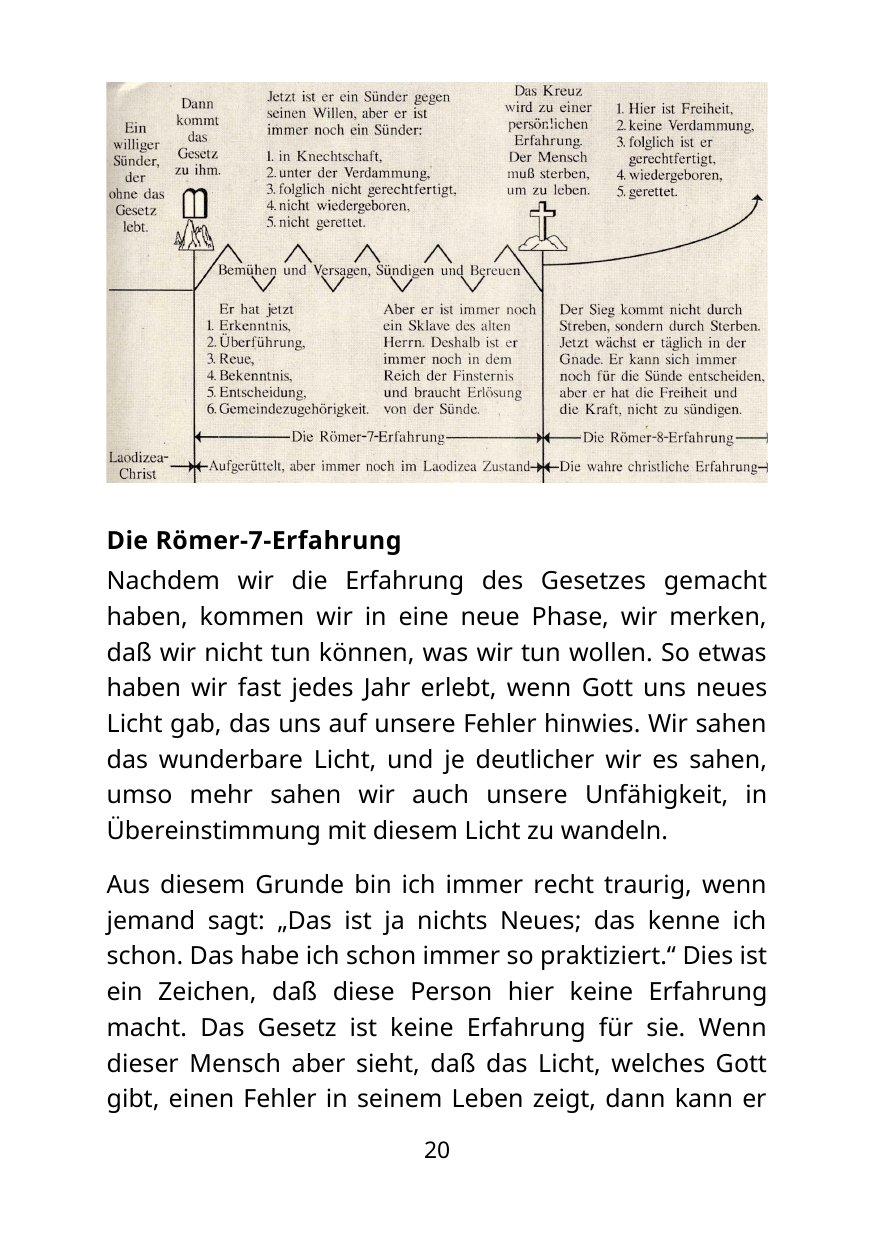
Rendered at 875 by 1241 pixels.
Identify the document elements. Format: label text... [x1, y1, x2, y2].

subtitle Die Römer-7-Erfahrung [106, 523, 768, 557]
text Aus diesem Grunde bin ich immer recht traurig, wenn jemand sagt: „Das ist ja nichts Neues; das kenne ich schon. Das habe ich schon immer so praktiziert.“ Dies ist ein Zeichen, daß diese Person hier keine Erfahrung macht. Das Gesetz ist keine Erfahrung für sie. Wenn dieser Mensch aber sieht, daß das Licht, welches Gott gibt, einen Fehler in seinem Leben zeigt, dann kann er [106, 867, 768, 1115]
text Nachdem wir die Erfahrung des Gesetzes gemacht haben, kommen wir in eine neue Phase, wir merken, daß wir nicht tun können, was wir tun wollen. So etwas haben wir fast jedes Jahr erlebt, wenn Gott uns neues Licht gab, das uns auf unsere Fehler hinwies. Wir sahen das wunderbare Licht, und je deutlicher wir es sahen, umso mehr sahen wir auch unsere Unfähigkeit, in Übereinstimmung mit diesem Licht zu wandeln. [106, 563, 768, 847]
picture [106, 82, 768, 483]
